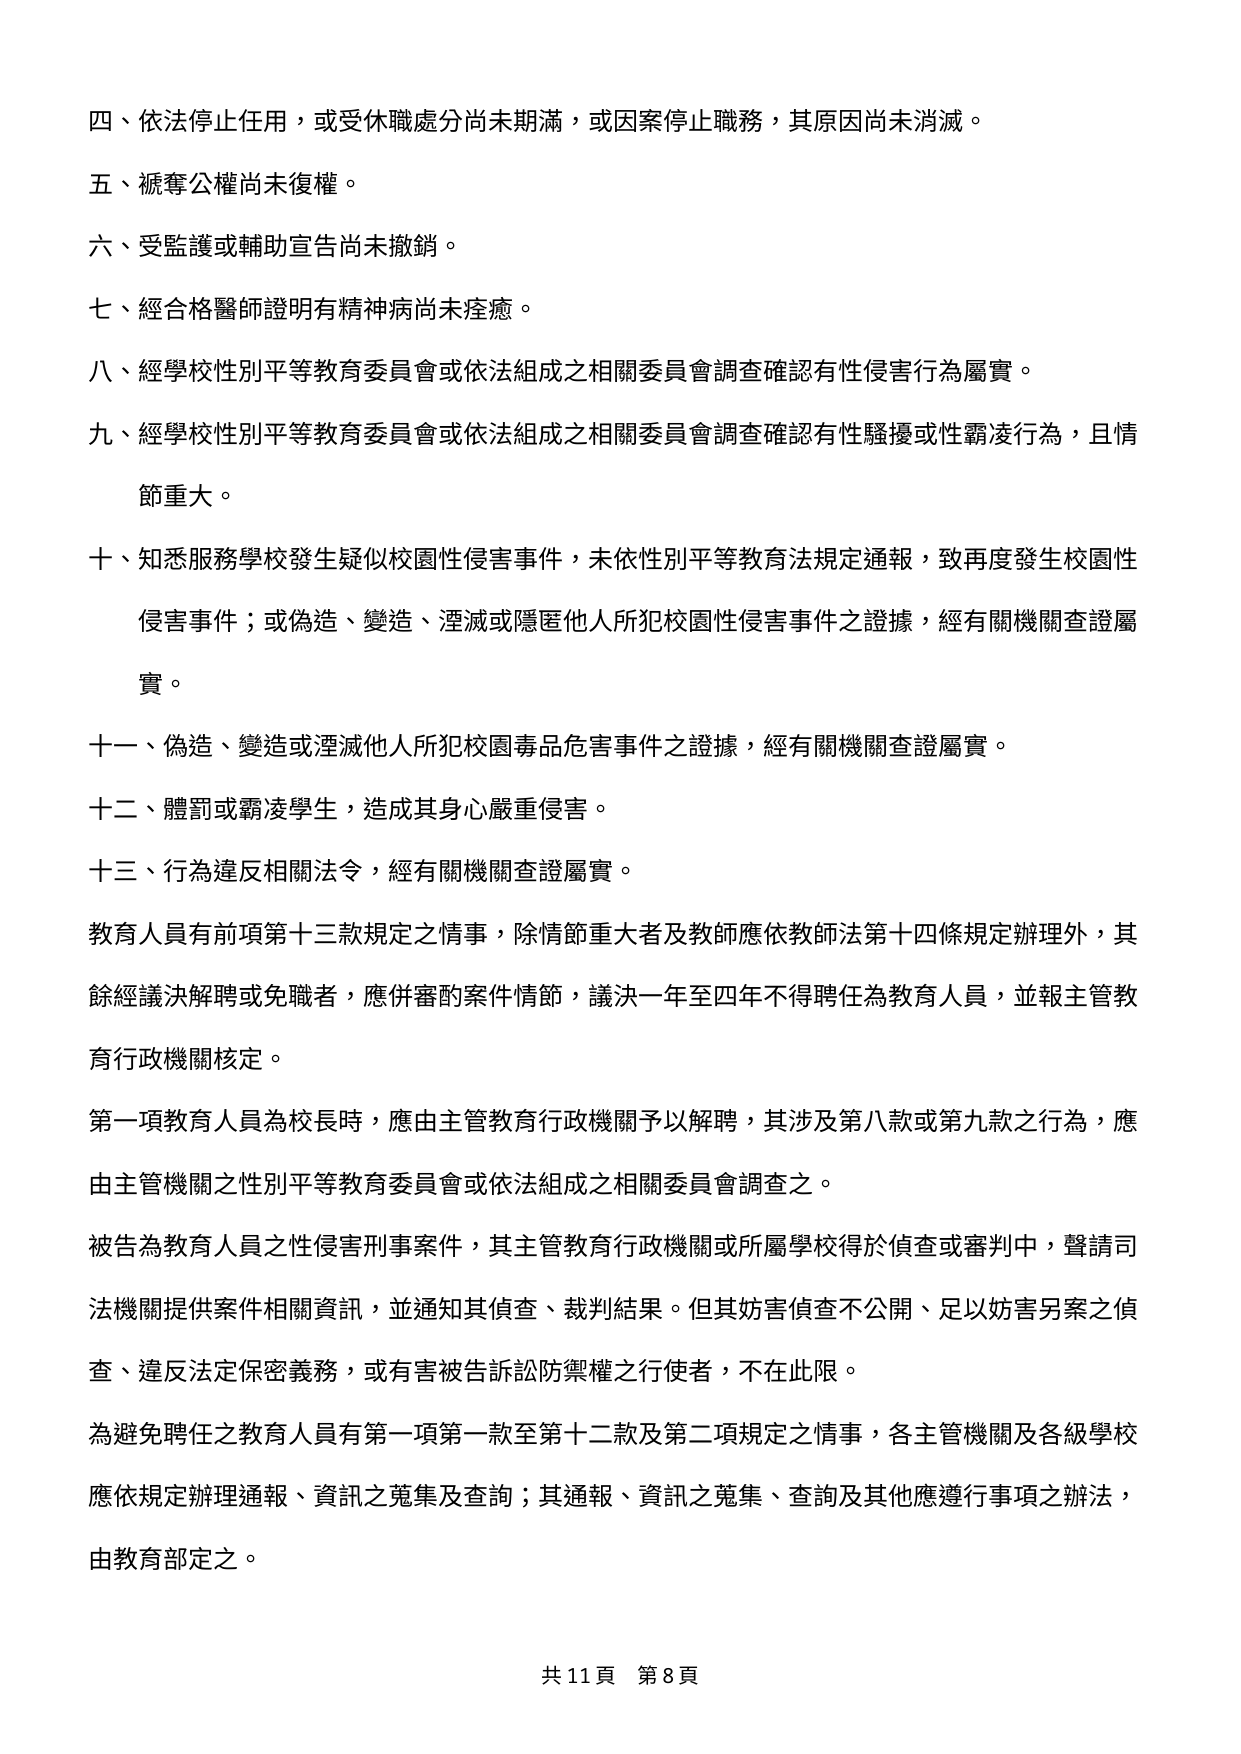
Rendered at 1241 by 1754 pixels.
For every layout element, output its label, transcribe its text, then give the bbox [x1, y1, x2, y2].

text 四、依法停止任用，或受休職處分尚未期滿，或因案停止職務，其原因尚未消滅。 [89, 78, 1152, 141]
text 第一項教育人員為校長時，應由主管教育行政機關予以解聘，其涉及第八款或第九款之行為，應由主管機關之性別平等教育委員會或依法組成之相關委員會調查之。 [89, 1078, 1152, 1203]
text 五、褫奪公權尚未復權。 [89, 141, 1152, 203]
text 七、經合格醫師證明有精神病尚未痊癒。 [89, 266, 1152, 328]
text 教育人員有前項第十三款規定之情事，除情節重大者及教師應依教師法第十四條規定辦理外，其餘經議決解聘或免職者，應併審酌案件情節，議決一年至四年不得聘任為教育人員，並報主管教育行政機關核定。 [89, 891, 1152, 1078]
text 十一、偽造、變造或湮滅他人所犯校園毒品危害事件之證據，經有關機關查證屬實。 [89, 703, 1152, 766]
text 十、知悉服務學校發生疑似校園性侵害事件，未依性別平等教育法規定通報，致再度發生校園性侵害事件；或偽造、變造、湮滅或隱匿他人所犯校園性侵害事件之證據，經有關機關查證屬實。 [89, 516, 1152, 703]
text 八、經學校性別平等教育委員會或依法組成之相關委員會調查確認有性侵害行為屬實。 [89, 328, 1152, 391]
text 十三、行為違反相關法令，經有關機關查證屬實。 [89, 828, 1152, 891]
text 為避免聘任之教育人員有第一項第一款至第十二款及第二項規定之情事，各主管機關及各級學校應依規定辦理通報、資訊之蒐集及查詢；其通報、資訊之蒐集、查詢及其他應遵行事項之辦法，由教育部定之。 [89, 1391, 1152, 1578]
text 被告為教育人員之性侵害刑事案件，其主管教育行政機關或所屬學校得於偵查或審判中，聲請司法機關提供案件相關資訊，並通知其偵查、裁判結果。但其妨害偵查不公開、足以妨害另案之偵查、違反法定保密義務，或有害被告訴訟防禦權之行使者，不在此限。 [89, 1203, 1152, 1391]
text 十二、體罰或霸凌學生，造成其身心嚴重侵害。 [89, 766, 1152, 828]
text 九、經學校性別平等教育委員會或依法組成之相關委員會調查確認有性騷擾或性霸凌行為，且情節重大。 [89, 391, 1152, 516]
text 六、受監護或輔助宣告尚未撤銷。 [89, 203, 1152, 266]
